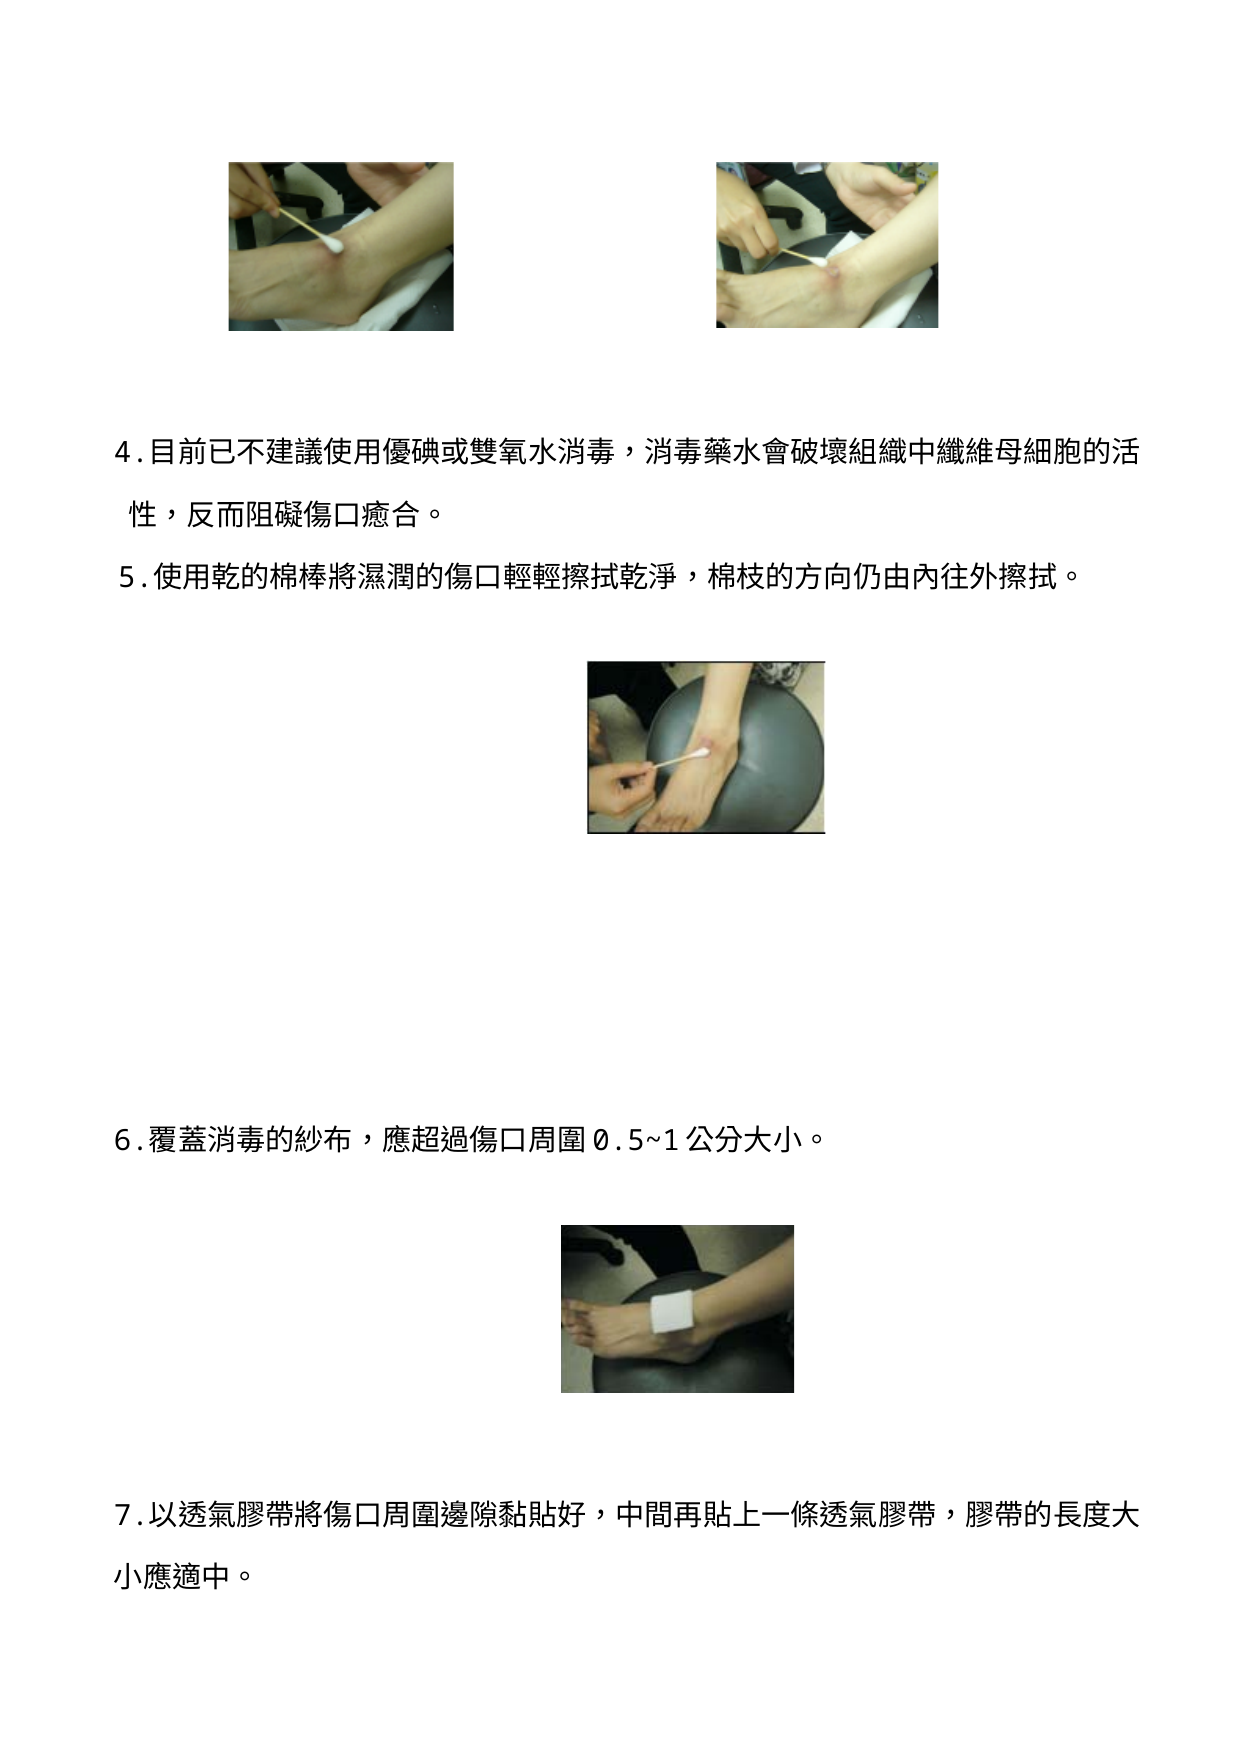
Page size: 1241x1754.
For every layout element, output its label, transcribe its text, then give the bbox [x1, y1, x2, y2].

text 7.以透氣膠帶將傷口周圍邊隙黏貼好，中間再貼上一條透氣膠帶，膠帶的長度大小應適中。 [114, 1471, 1152, 1596]
text 6.覆蓋消毒的紗布，應超過傷口周圍0.5~1公分大小。 [114, 1096, 1152, 1158]
text 5.使用乾的棉棒將濕潤的傷口輕輕擦拭乾淨，棉枝的方向仍由內往外擦拭。 [89, 533, 1152, 596]
text 4.目前已不建議使用優碘或雙氧水消毒，消毒藥水會破壞組織中纖維母細胞的活性，反而阻礙傷口癒合。 [114, 408, 1152, 533]
